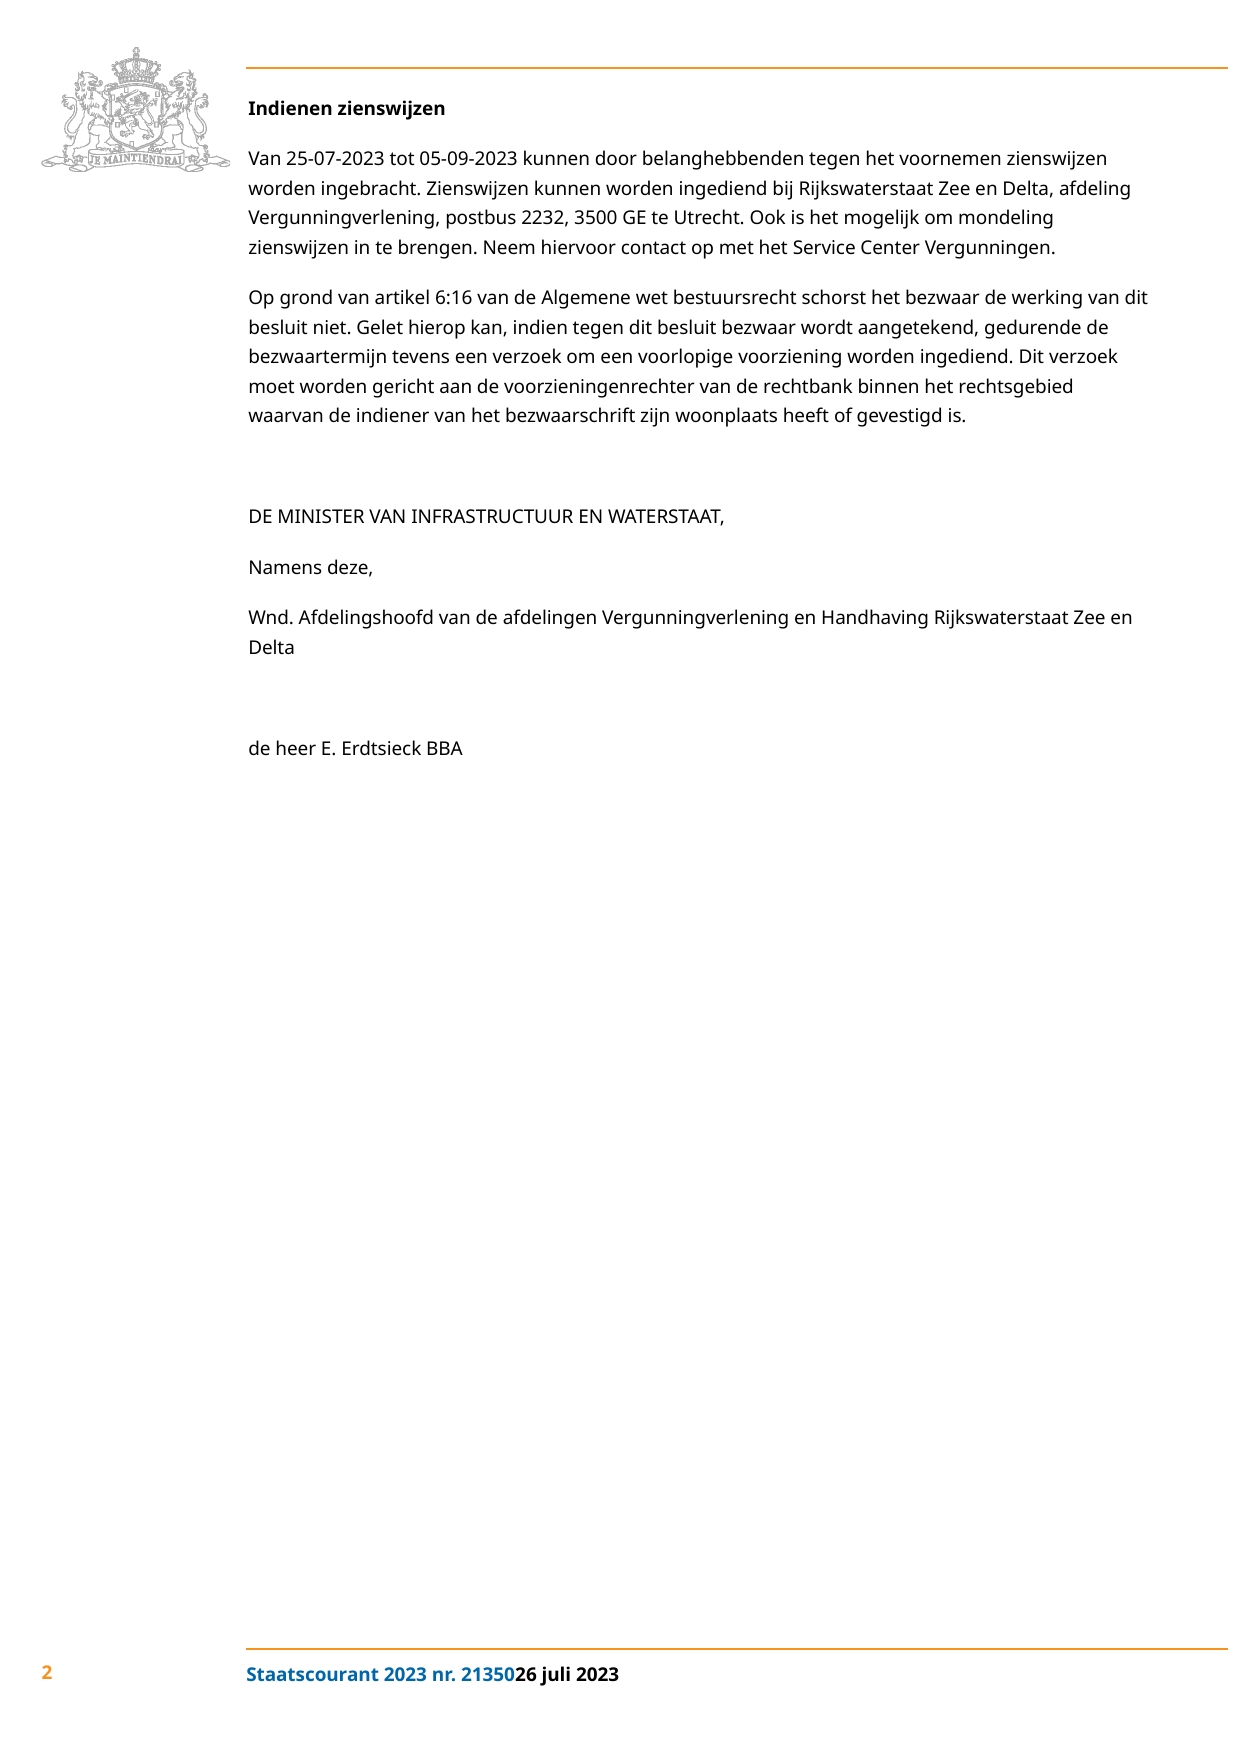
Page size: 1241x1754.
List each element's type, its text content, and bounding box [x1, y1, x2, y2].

text Indienen zienswijzen [248, 95, 1152, 121]
text Wnd. Afdelingshoofd van de afdelingen Vergunningverlening en Handhaving Rijkswaterstaat Zee en Delta [248, 604, 1152, 660]
text de heer E. Erdtsieck BBA [248, 735, 1152, 761]
picture [41, 47, 231, 172]
text DE MINISTER VAN INFRASTRUCTUUR EN WATERSTAAT, [248, 503, 1152, 529]
text Namens deze, [248, 554, 1152, 580]
text Op grond van artikel 6:16 van de Algemene wet bestuursrecht schorst het bezwaar de werking van dit besluit niet. Gelet hierop kan, indien tegen dit besluit bezwaar wordt aangetekend, gedurende de bezwaartermijn tevens een verzoek om een voorlopige voorziening worden ingediend. Dit verzoek moet worden gericht aan de voorzieningenrechter van de rechtbank binnen het rechtsgebied waarvan de indiener van het bezwaarschrift zijn woonplaats heeft of gevestigd is. [248, 284, 1152, 428]
text Van 25-07-2023 tot 05-09-2023 kunnen door belanghebbenden tegen het voornemen zienswijzen worden ingebracht. Zienswijzen kunnen worden ingediend bij Rijkswaterstaat Zee en Delta, afdeling Vergunningverlening, postbus 2232, 3500 GE te Utrecht. Ook is het mogelijk om mondeling zienswijzen in te brengen. Neem hiervoor contact op met het Service Center Vergunningen. [248, 145, 1152, 260]
